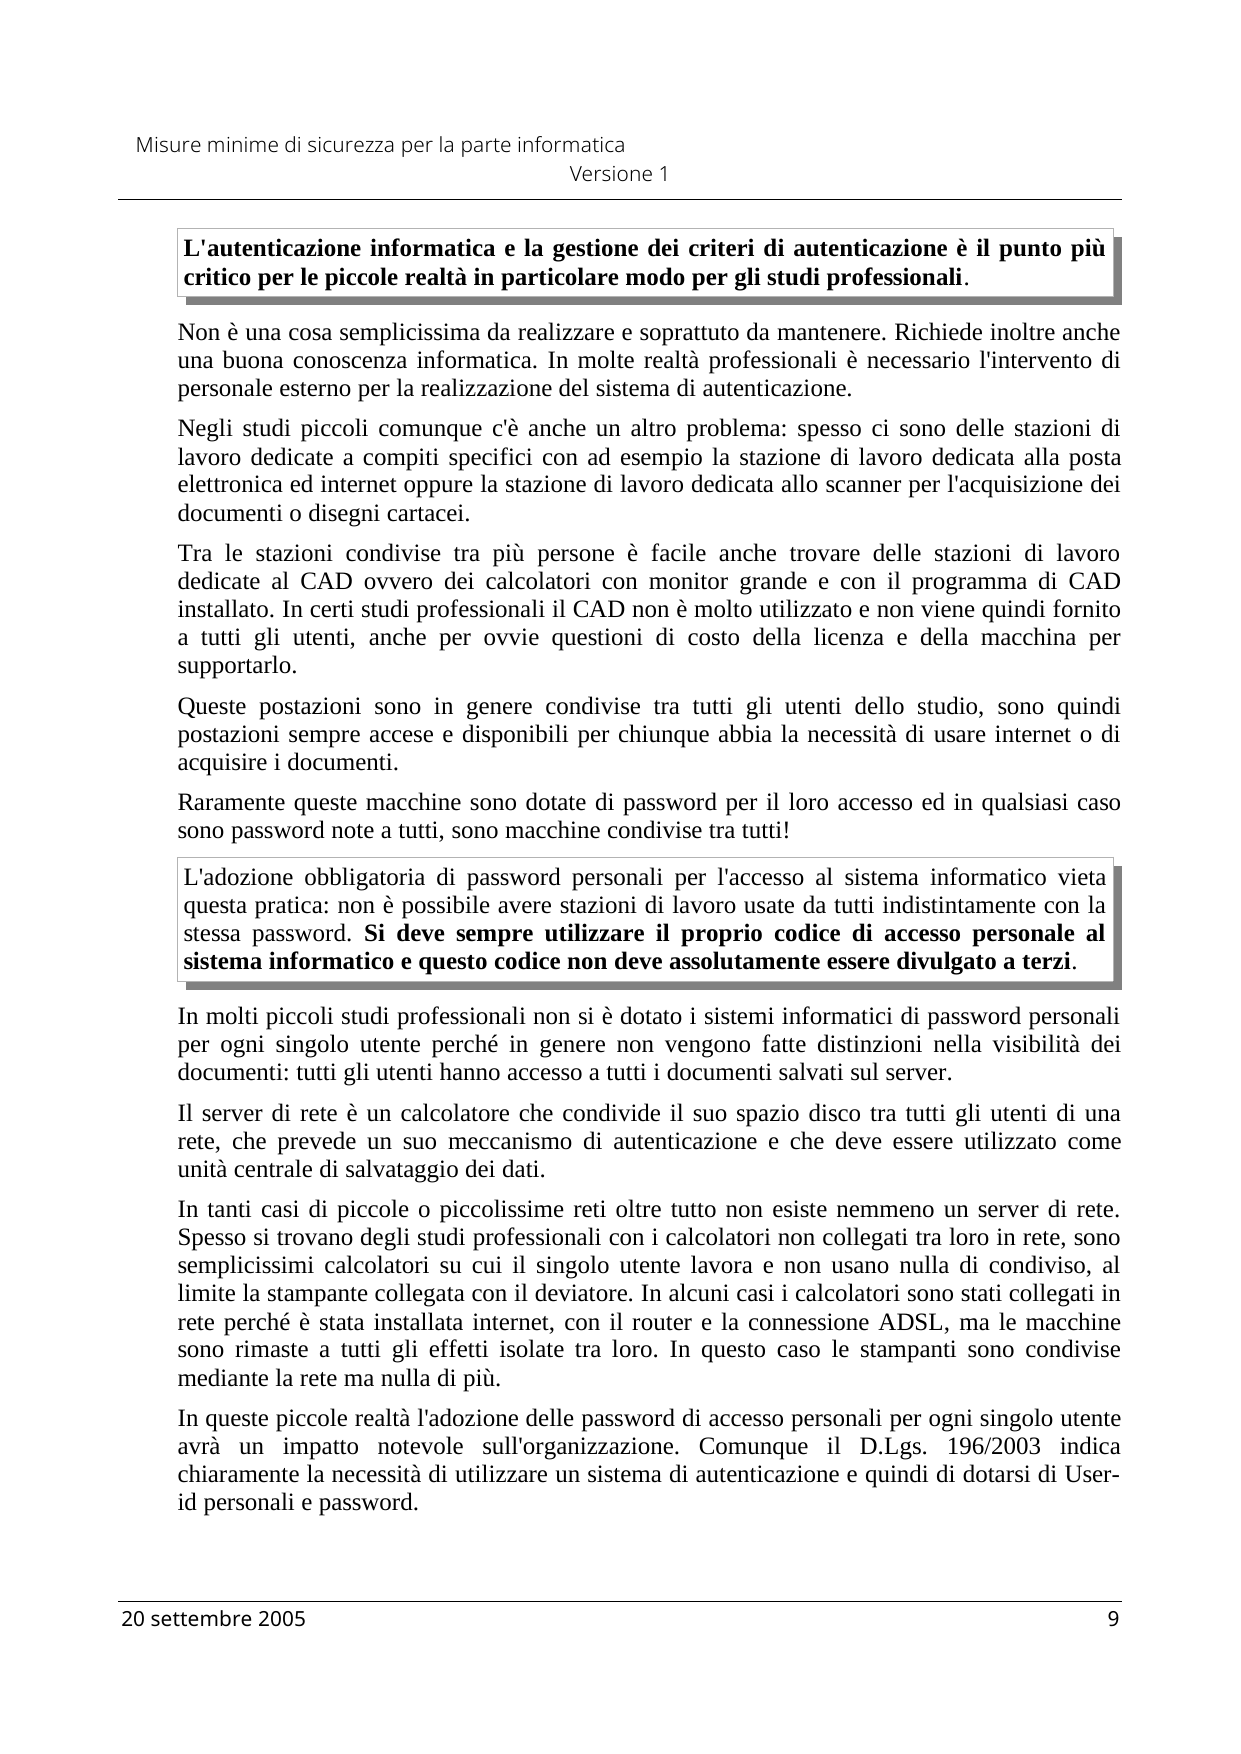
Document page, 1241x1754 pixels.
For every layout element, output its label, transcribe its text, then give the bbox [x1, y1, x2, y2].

text In queste piccole realtà l'adozione delle password di accesso personali per ogni singolo utente avrà un impatto notevole sull'organizzazione. Comunque il D.Lgs. 196/2003 indica chiaramente la necessità di utilizzare un sistema di autenticazione e quindi di dotarsi di User-id personali e password. [177, 1404, 1122, 1516]
text L'autenticazione informatica e la gestione dei criteri di autenticazione è il punto più critico per le piccole realtà in particolare modo per gli studi professionali. [178, 229, 1113, 296]
text Tra le stazioni condivise tra più persone è facile anche trovare delle stazioni di lavoro dedicate al CAD ovvero dei calcolatori con monitor grande e con il programma di CAD installato. In certi studi professionali il CAD non è molto utilizzato e non viene quindi fornito a tutti gli utenti, anche per ovvie questioni di costo della licenza e della macchina per supportarlo. [177, 539, 1122, 679]
text In tanti casi di piccole o piccolissime reti oltre tutto non esiste nemmeno un server di rete. Spesso si trovano degli studi professionali con i calcolatori non collegati tra loro in rete, sono semplicissimi calcolatori su cui il singolo utente lavora e non usano nulla di condiviso, al limite la stampante collegata con il deviatore. In alcuni casi i calcolatori sono stati collegati in rete perché è stata installata internet, con il router e la connessione ADSL, ma le macchine sono rimaste a tutti gli effetti isolate tra loro. In questo caso le stampanti sono condivise mediante la rete ma nulla di più. [177, 1195, 1122, 1391]
text Queste postazioni sono in genere condivise tra tutti gli utenti dello studio, sono quindi postazioni sempre accese e disponibili per chiunque abbia la necessità di usare internet o di acquisire i documenti. [177, 692, 1122, 776]
text Raramente queste macchine sono dotate di password per il loro accesso ed in qualsiasi caso sono password note a tutti, sono macchine condivise tra tutti! [177, 788, 1122, 844]
text In molti piccoli studi professionali non si è dotato i sistemi informatici di password personali per ogni singolo utente perché in genere non vengono fatte distinzioni nella visibilità dei documenti: tutti gli utenti hanno accesso a tutti i documenti salvati sul server. [177, 1002, 1122, 1086]
text L'adozione obbligatoria di password personali per l'accesso al sistema informatico vieta questa pratica: non è possibile avere stazioni di lavoro usate da tutti indistintamente con la stessa password. Si deve sempre utilizzare il proprio codice di accesso personale al sistema informatico e questo codice non deve assolutamente essere divulgato a terzi. [178, 858, 1113, 981]
text Non è una cosa semplicissima da realizzare e soprattuto da mantenere. Richiede inoltre anche una buona conoscenza informatica. In molte realtà professionali è necessario l'intervento di personale esterno per la realizzazione del sistema di autenticazione. [177, 318, 1122, 402]
text Negli studi piccoli comunque c'è anche un altro problema: spesso ci sono delle stazioni di lavoro dedicate a compiti specifici con ad esempio la stazione di lavoro dedicata alla posta elettronica ed internet oppure la stazione di lavoro dedicata allo scanner per l'acquisizione dei documenti o disegni cartacei. [177, 414, 1122, 526]
text Il server di rete è un calcolatore che condivide il suo spazio disco tra tutti gli utenti di una rete, che prevede un suo meccanismo di autenticazione e che deve essere utilizzato come unità centrale di salvataggio dei dati. [177, 1099, 1122, 1183]
